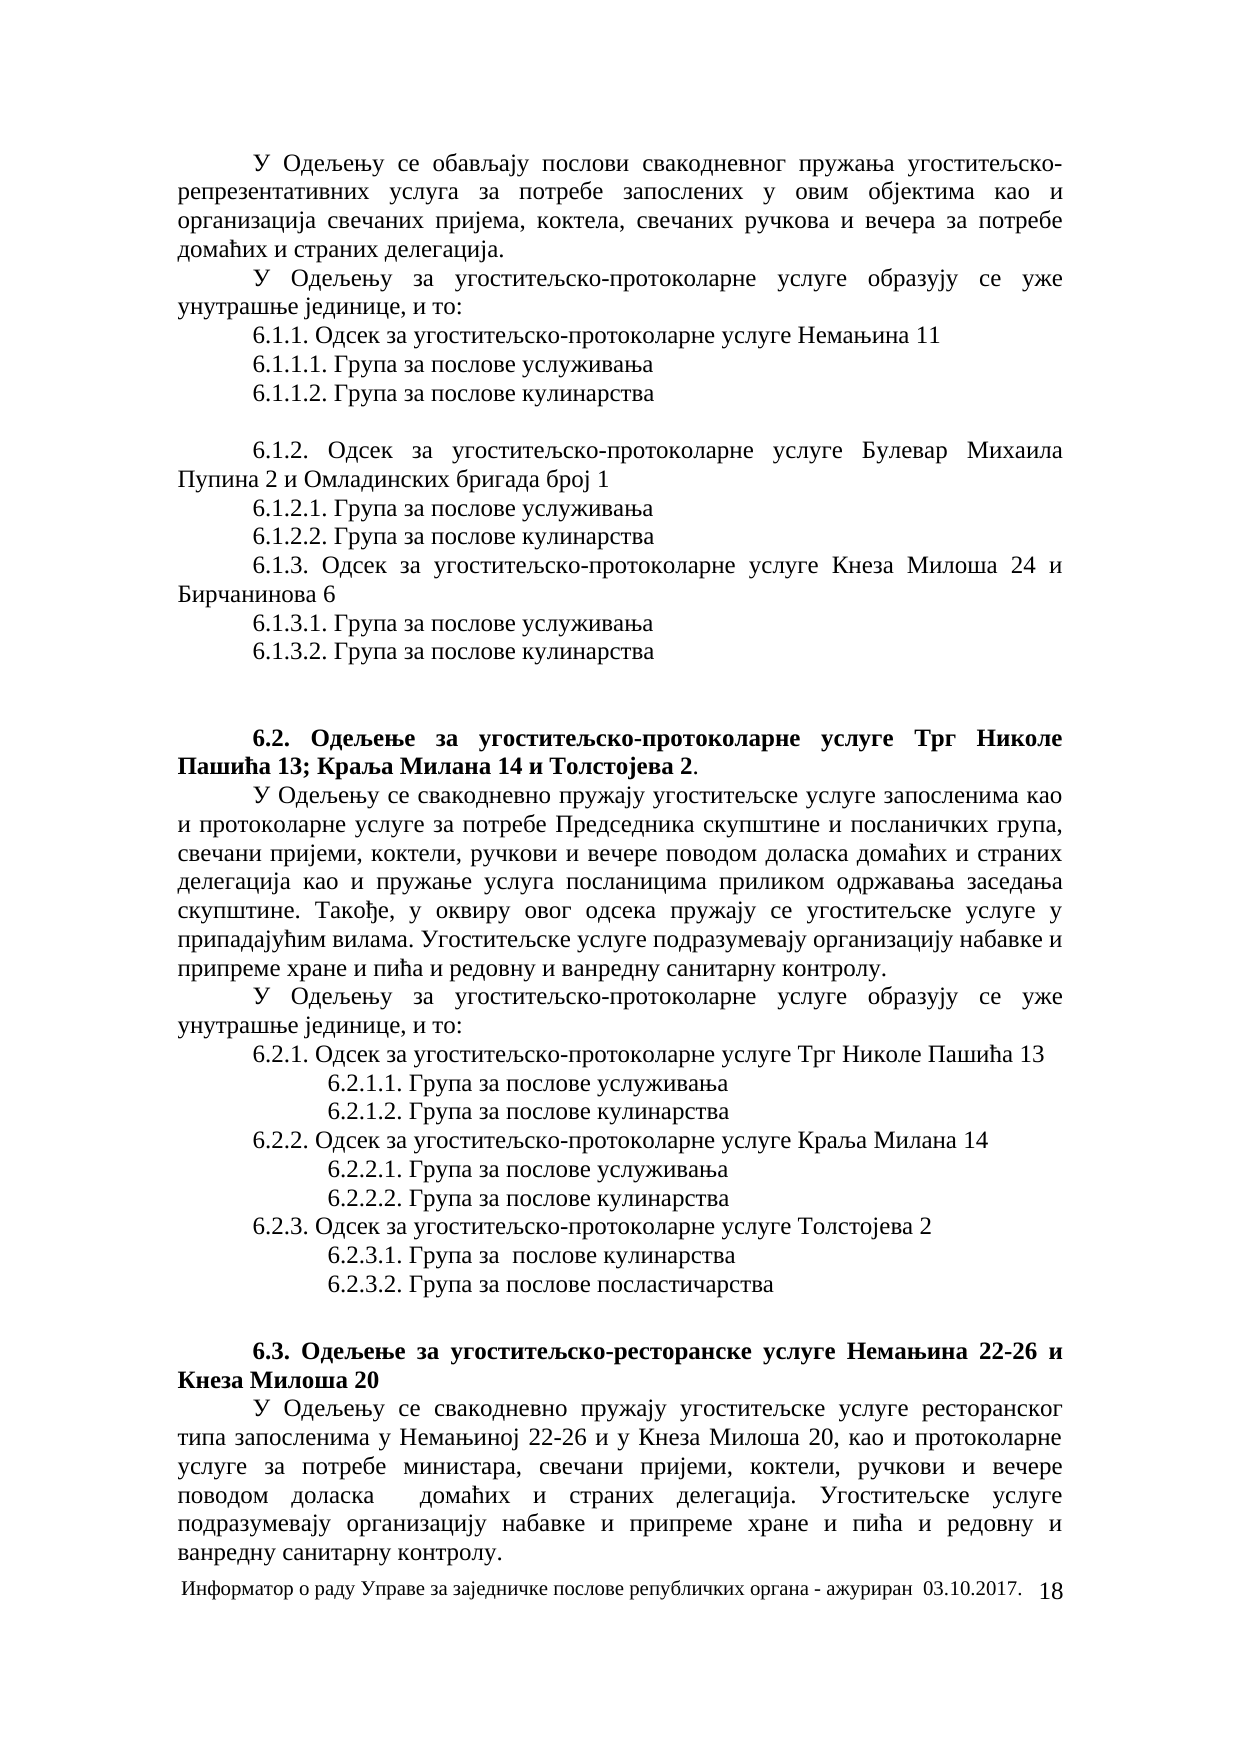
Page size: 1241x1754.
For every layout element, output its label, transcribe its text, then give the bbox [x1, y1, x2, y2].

text У Одељењу се свакодневно пружају угоститељске услуге запосленима као и протоколарне услуге за потребе Председника скупштине и посланичких група, свечани пријеми, коктели, ручкови и вечере поводом доласка домаћих и страних делегација као и пружање услуга посланицима приликом одржавања заседања скупштине. Такође, у оквиру овог одсека пружају се угоститељске услуге у припадајућим вилама. Угоститељске услуге подразумевају организацију набавке и припреме хране и пића и редовну и ванредну санитарну контролу. [177, 780, 1063, 981]
text 6.2.1.1. Група за послове услуживања [177, 1068, 1063, 1096]
text 6.3. Одељење за угоститељско-ресторанске услуге Немањина 22-26 и Кнеза Милоша 20 [177, 1336, 1063, 1393]
text 6.1.1.2. Група за послове кулинарства [177, 378, 1063, 406]
text 6.2.2.2. Група за послове кулинарства [177, 1183, 1063, 1211]
text 6.1.2. Одсек за угоститељско-протоколарне услуге Булевар Михаила Пупина 2 и Омладинских бригада број 1 [177, 435, 1063, 493]
text 6.2. Одељење за угоститељско-протоколарне услуге Трг Николе Пашића 13; Краља Милана 14 и Толстојева 2. [177, 723, 1063, 780]
text 6.1.3.2. Група за послове кулинарства [177, 636, 1063, 665]
text 6.1.2.2. Група за послове кулинарства [177, 521, 1063, 550]
text 6.2.3.1. Група за послове кулинарства [177, 1240, 1063, 1269]
text 6.2.3.2. Група за послове посластичарства [177, 1269, 1063, 1298]
text 6.1.1. Одсек за угоститељско-протоколарне услуге Немањина 11 [177, 320, 1063, 349]
text У Одељењу се свакодневно пружају угоститељске услуге ресторанског типа запосленима у Немањиној 22-26 и у Кнеза Милоша 20, као и протоколарне услуге за потребе министара, свечани пријеми, коктели, ручкови и вечере поводом доласка домаћих и страних делегација. Угоститељске услуге подразумевају организацију набавке и припреме хране и пића и редовну и ванредну санитарну контролу. [177, 1393, 1063, 1566]
text 6.2.3. Одсек за угоститељско-протоколарне услуге Толстојева 2 [177, 1211, 1063, 1240]
text 6.1.2.1. Група за послове услуживања [177, 493, 1063, 521]
text 6.1.1.1. Група за послове услуживања [177, 349, 1063, 378]
text 6.2.2. Одсек за угоститељско-протоколарне услуге Краља Милана 14 [177, 1125, 1063, 1154]
text 6.1.3.1. Група за послове услуживања [177, 608, 1063, 636]
text У Одељењу за угоститељско-протоколарне услуге образују се уже унутрашње јединице, и то: [177, 263, 1063, 320]
text 6.2.1. Одсек за угоститељско-протоколарне услуге Трг Николе Пашића 13 [177, 1039, 1063, 1068]
text 6.2.1.2. Група за послове кулинарства [177, 1096, 1063, 1125]
text У Одељењу се обављају послови свакодневног пружања угоститељско-репрезентативних услуга за потребе запослених у овим објектима као и организација свечаних пријема, коктела, свечаних ручкова и вечера за потребе домаћих и страних делегација. [177, 148, 1063, 263]
text 6.1.3. Одсек за угоститељско-протоколарне услуге Кнеза Милоша 24 и Бирчанинова 6 [177, 550, 1063, 608]
text У Одељењу за угоститељско-протоколарне услуге образују се уже унутрашње јединице, и то: [177, 981, 1063, 1039]
text 6.2.2.1. Група за послове услуживања [177, 1154, 1063, 1183]
